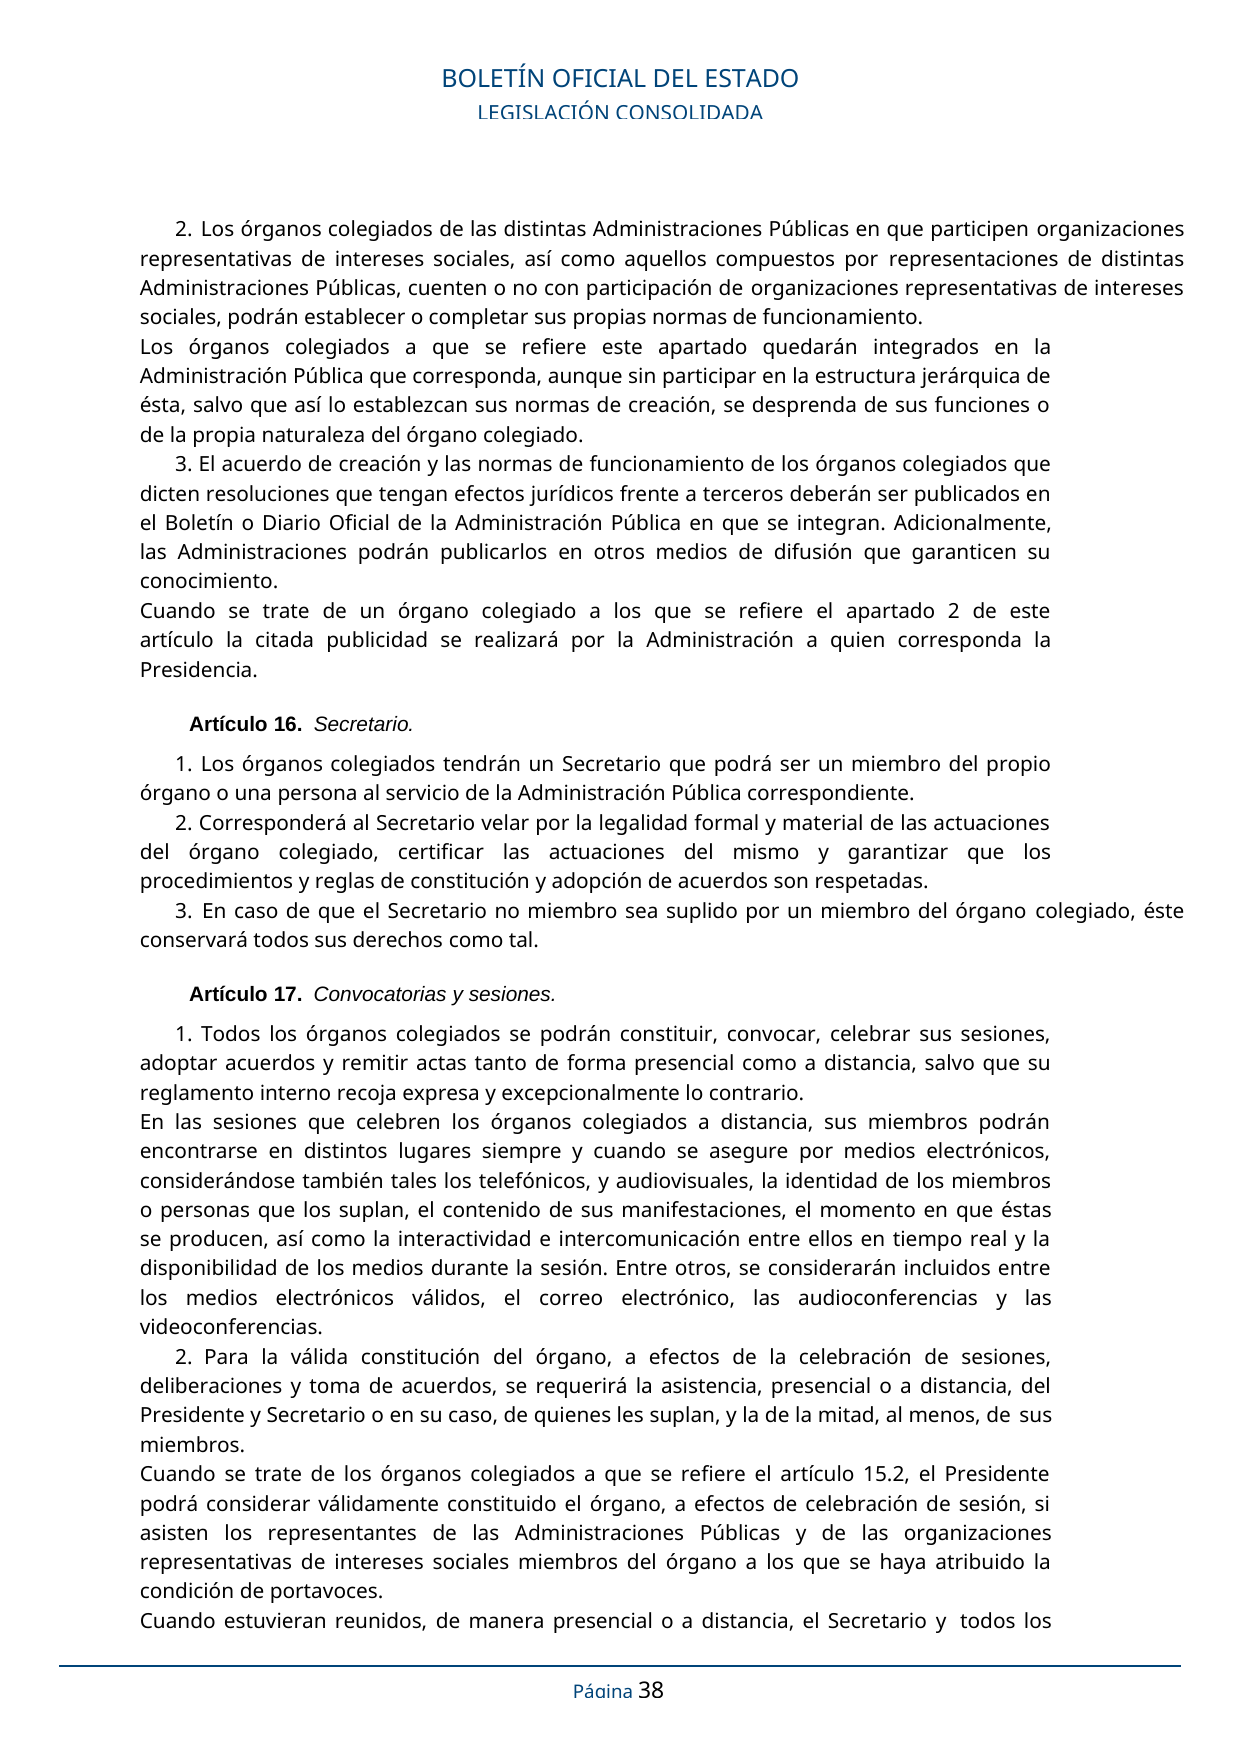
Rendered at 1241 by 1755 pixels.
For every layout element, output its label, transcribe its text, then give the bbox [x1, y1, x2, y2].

text Artículo 17. Convocatorias y sesiones. [189, 982, 1184, 1006]
text Cuando se trate de un órgano colegiado a los que se refiere el apartado 2 de este artículo la citada publicidad se realizará por la Administración a quien corresponda la Presidencia. [139, 596, 1052, 683]
list Los órganos colegiados de las distintas Administraciones Públicas en que participen organizaciones representativas de intereses sociales, así como aquellos compuestos por representaciones de distintas Administraciones Públicas, cuenten o no con participación de organizaciones representativas de intereses sociales, podrán establecer o completar sus propias normas de funcionamiento. [139, 214, 1184, 331]
list Los órganos colegiados tendrán un Secretario que podrá ser un miembro del propio órgano o una persona al servicio de la Administración Pública correspondiente. [139, 749, 1052, 807]
text Artículo 16. Secretario. [189, 712, 1184, 736]
text Cuando se trate de los órganos colegiados a que se refiere el artículo 15.2, el Presidente podrá considerar válidamente constituido el órgano, a efectos de celebración de sesión, si asisten los representantes de las Administraciones Públicas y de las organizaciones representativas de intereses sociales miembros del órgano a los que se haya atribuido la condición de portavoces. [139, 1459, 1052, 1605]
list En caso de que el Secretario no miembro sea suplido por un miembro del órgano colegiado, éste conservará todos sus derechos como tal. [139, 896, 1184, 953]
list Corresponderá al Secretario velar por la legalidad formal y material de las actuaciones del órgano colegiado, certificar las actuaciones del mismo y garantizar que los procedimientos y reglas de constitución y adopción de acuerdos son respetadas. [139, 808, 1052, 895]
list El acuerdo de creación y las normas de funcionamiento de los órganos colegiados que dicten resoluciones que tengan efectos jurídicos frente a terceros deberán ser publicados en el Boletín o Diario Oficial de la Administración Pública en que se integran. Adicionalmente, las Administraciones podrán publicarlos en otros medios de difusión que garanticen su conocimiento. [139, 449, 1052, 595]
text Los órganos colegiados a que se refiere este apartado quedarán integrados en la Administración Pública que corresponda, aunque sin participar en la estructura jerárquica de ésta, salvo que así lo establezcan sus normas de creación, se desprenda de sus funciones o de la propia naturaleza del órgano colegiado. [139, 332, 1052, 448]
list Todos los órganos colegiados se podrán constituir, convocar, celebrar sus sesiones, adoptar acuerdos y remitir actas tanto de forma presencial como a distancia, salvo que su reglamento interno recoja expresa y excepcionalmente lo contrario. [139, 1019, 1052, 1106]
text Cuando estuvieran reunidos, de manera presencial o a distancia, el Secretario y todos los [139, 1606, 1052, 1635]
text En las sesiones que celebren los órganos colegiados a distancia, sus miembros podrán encontrarse en distintos lugares siempre y cuando se asegure por medios electrónicos, considerándose también tales los telefónicos, y audiovisuales, la identidad de los miembros o personas que los suplan, el contenido de sus manifestaciones, el momento en que éstas se producen, así como la interactividad e intercomunicación entre ellos en tiempo real y la disponibilidad de los medios durante la sesión. Entre otros, se considerarán incluidos entre los medios electrónicos válidos, el correo electrónico, las audioconferencias y las videoconferencias. [139, 1107, 1052, 1341]
list Para la válida constitución del órgano, a efectos de la celebración de sesiones, deliberaciones y toma de acuerdos, se requerirá la asistencia, presencial o a distancia, del Presidente y Secretario o en su caso, de quienes les suplan, y la de la mitad, al menos, de sus miembros. [139, 1342, 1052, 1458]
